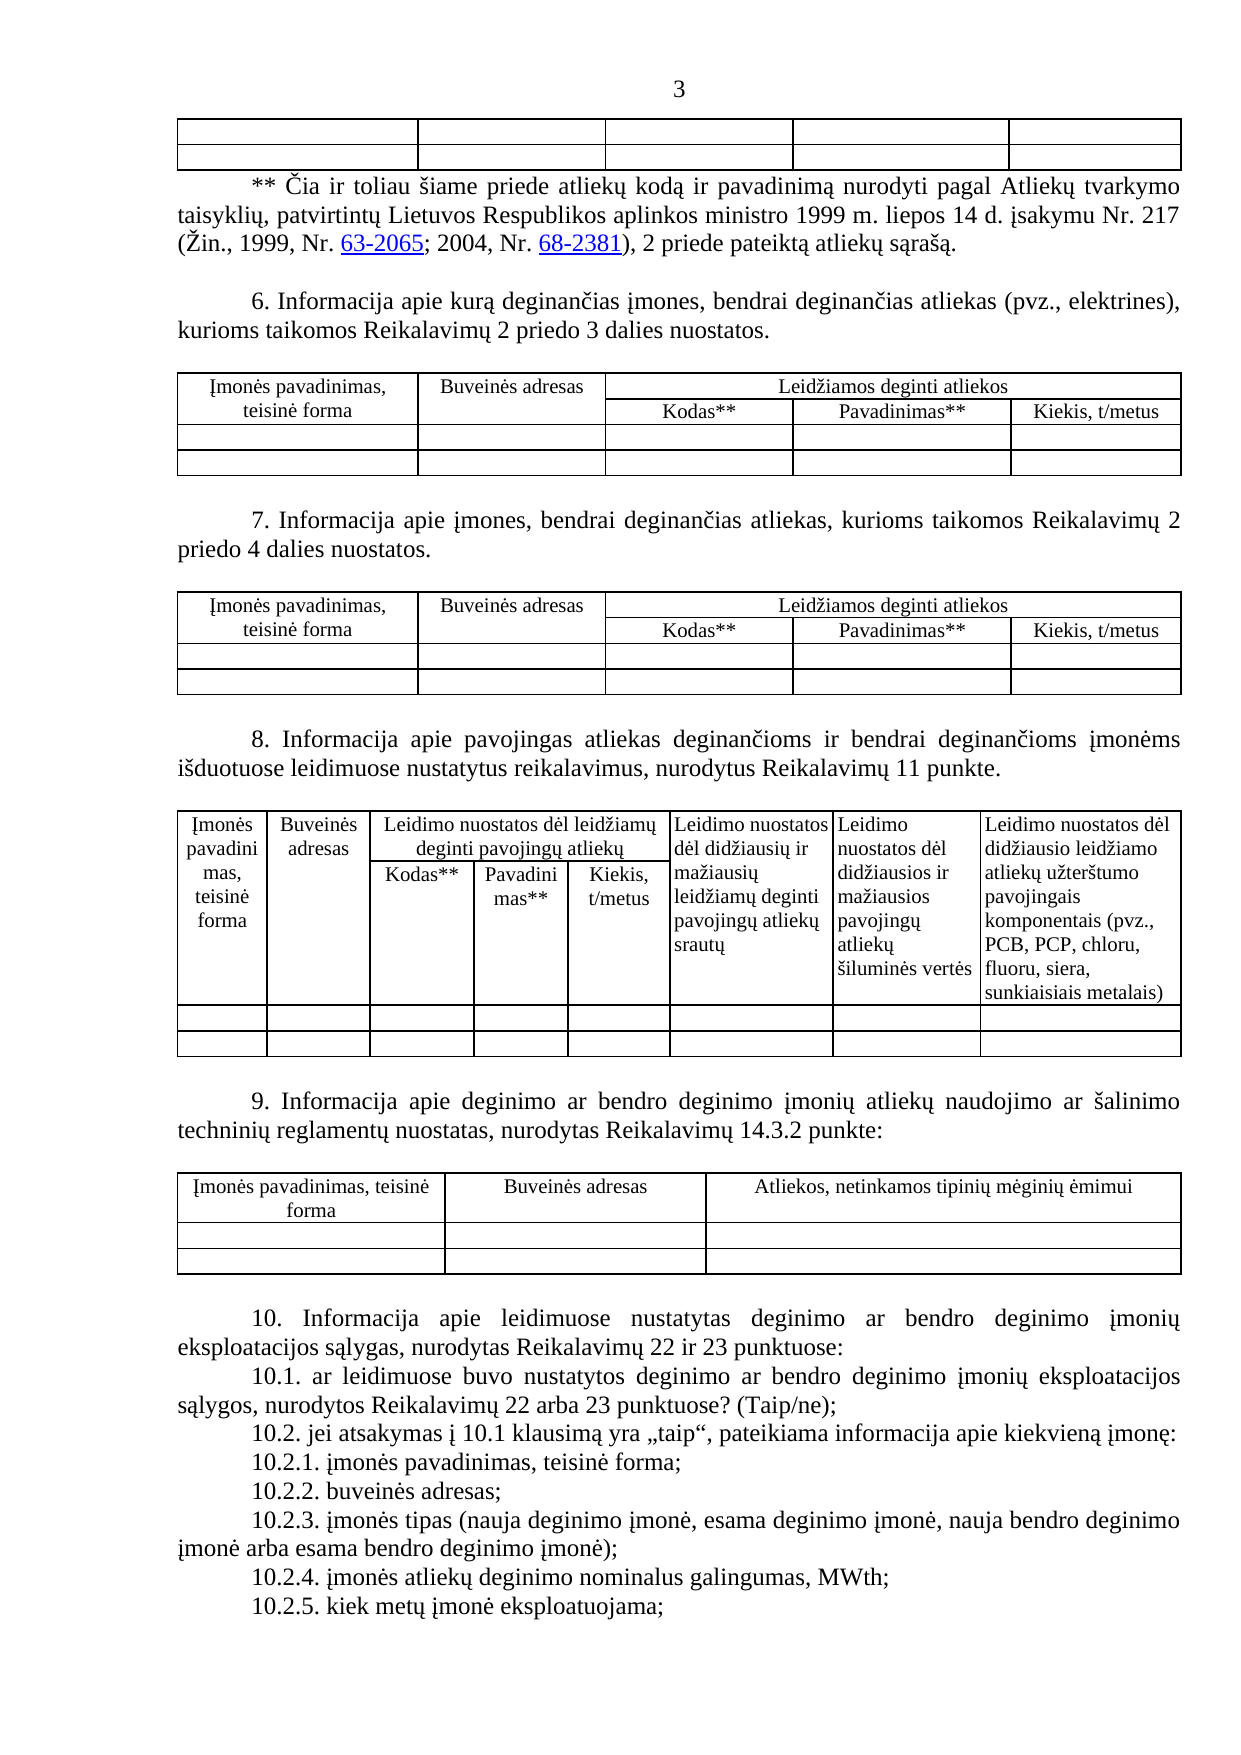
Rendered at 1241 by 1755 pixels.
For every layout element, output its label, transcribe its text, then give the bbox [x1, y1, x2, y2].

table_cell [469, 1032, 473, 1056]
table_header Leidimo nuostatos dėl didžiausių ir mažiausių leidžiamų deginti pavojingų atliekų srautų [671, 812, 832, 1004]
table_cell [601, 451, 605, 475]
table_cell Kiekis, t/metus [569, 862, 669, 1004]
table_header Buveinės adresas [419, 593, 605, 642]
text 10.2.5. kiek metų įmonė eksploatuojama; [177, 1591, 1181, 1620]
text 10.2.4. įmonės atliekų deginimo nominalus galingumas, MWth; [177, 1562, 1181, 1591]
table_header Įmonės pavadinimas, teisinė forma [178, 812, 266, 1004]
text 10.2.3. įmonės tipas (nauja deginimo įmonė, esama deginimo įmonė, nauja bendro deginimo įmonė arba esama bendro deginimo įmonė); [177, 1505, 1181, 1562]
text 10.1. ar leidimuose buvo nustatytos deginimo ar bendro deginimo įmonių eksploatacijos sąlygos, nurodytos Reikalavimų 22 arba 23 punktuose? (Taip/ne); [177, 1361, 1181, 1418]
text 10.2.2. buveinės adresas; [177, 1476, 1181, 1505]
table_cell [469, 1006, 473, 1030]
text 7. Informacija apie įmones, bendrai deginančias atliekas, kurioms taikomos Reikalavimų 2 priedo 4 dalies nuostatos. [177, 505, 1181, 562]
text ** Čia ir toliau šiame priede atliekų kodą ir pavadinimą nurodyti pagal Atliekų tvarkymo taisyklių, patvirtintų Lietuvos Respublikos aplinkos ministro 1999 m. liepos 14 d. įsakymu Nr. 217 (Žin., 1999, Nr. 63-2065; 2004, Nr. 68-2381), 2 priede pateiktą atliekų sąrašą. [177, 171, 1181, 257]
text 9. Informacija apie deginimo ar bendro deginimo įmonių atliekų naudojimo ar šalinimo techninių reglamentų nuostatas, nurodytas Reikalavimų 14.3.2 punkte: [177, 1086, 1181, 1143]
table_cell Kodas** [371, 862, 473, 1004]
table_cell [976, 1006, 980, 1030]
table_cell Pavadinimas** [475, 862, 567, 1004]
table_header Atliekos, netinkamos tipinių mėginių ėmimui [707, 1174, 1180, 1222]
table_header Buveinės adresas [268, 812, 369, 1004]
text 10.2. jei atsakymas į 10.1 klausimą yra „taip“, pateikiama informacija apie kiekvieną įmonę: [177, 1418, 1181, 1447]
text 8. Informacija apie pavojingas atliekas deginančioms ir bendrai deginančioms įmonėms išduotuose leidimuose nustatytus reikalavimus, nurodytus Reikalavimų 11 punkte. [177, 724, 1181, 782]
text 10. Informacija apie leidimuose nustatytas deginimo ar bendro deginimo įmonių eksploatacijos sąlygas, nurodytas Reikalavimų 22 ir 23 punktuose: [177, 1303, 1181, 1361]
table_cell [601, 644, 605, 668]
table_cell [601, 670, 605, 694]
table_cell [601, 425, 605, 449]
table_cell [606, 145, 610, 169]
table_cell [601, 120, 605, 144]
table_header Įmonės pavadinimas, teisinė forma [178, 593, 417, 642]
table_header Leidimo nuostatos dėl didžiausios ir mažiausios pavojingų atliekų šiluminės vertės [834, 812, 980, 1004]
text 10.2.1. įmonės pavadinimas, teisinė forma; [177, 1447, 1181, 1476]
table_header Buveinės adresas [446, 1174, 705, 1222]
table_cell [976, 1032, 980, 1056]
table_cell [606, 120, 610, 144]
text 6. Informacija apie kurą deginančias įmones, bendrai deginančias atliekas (pvz., elektrines), kurioms taikomos Reikalavimų 2 priedo 3 dalies nuostatos. [177, 286, 1181, 343]
table_header Buveinės adresas [419, 374, 605, 423]
table_cell [601, 145, 605, 169]
table_header Įmonės pavadinimas, teisinė forma [178, 374, 417, 423]
